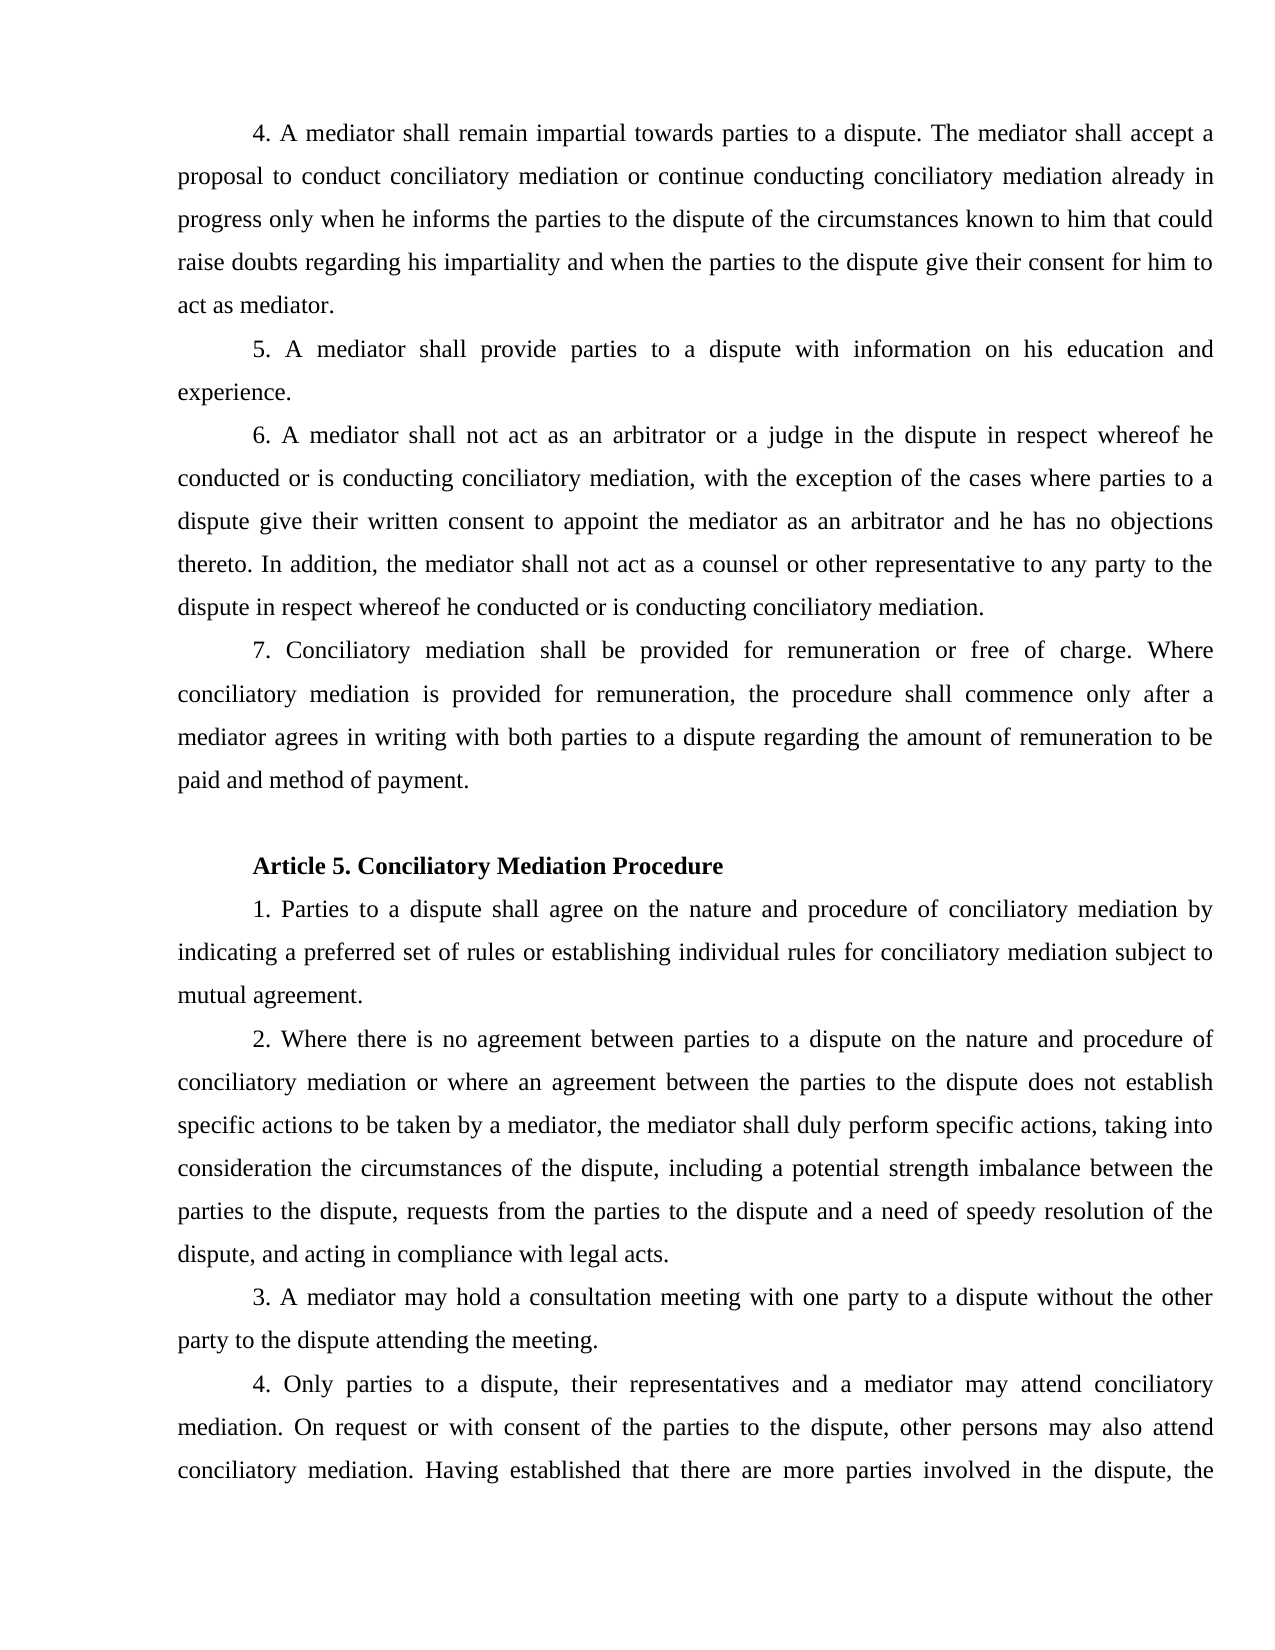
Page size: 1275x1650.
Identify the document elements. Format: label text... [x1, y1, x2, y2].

text 5. A mediator shall provide parties to a dispute with information on his education and experience. [177, 334, 1215, 406]
text 4. Only parties to a dispute, their representatives and a mediator may attend conciliatory mediation. On request or with consent of the parties to the dispute, other persons may also attend conciliatory mediation. Having established that there are more parties involved in the dispute, the [177, 1369, 1215, 1484]
text 7. Conciliatory mediation shall be provided for remuneration or free of charge. Where conciliatory mediation is provided for remuneration, the procedure shall commence only after a mediator agrees in writing with both parties to a dispute regarding the amount of remuneration to be paid and method of payment. [177, 636, 1215, 794]
text 2. Where there is no agreement between parties to a dispute on the nature and procedure of conciliatory mediation or where an agreement between the parties to the dispute does not establish specific actions to be taken by a mediator, the mediator shall duly perform specific actions, taking into consideration the circumstances of the dispute, including a potential strength imbalance between the parties to the dispute, requests from the parties to the dispute and a need of speedy resolution of the dispute, and acting in compliance with legal acts. [177, 1024, 1215, 1268]
text 4. A mediator shall remain impartial towards parties to a dispute. The mediator shall accept a proposal to conduct conciliatory mediation or continue conducting conciliatory mediation already in progress only when he informs the parties to the dispute of the circumstances known to him that could raise doubts regarding his impartiality and when the parties to the dispute give their consent for him to act as mediator. [177, 118, 1215, 319]
text Article 5. Conciliatory Mediation Procedure [252, 851, 1215, 880]
text 1. Parties to a dispute shall agree on the nature and procedure of conciliatory mediation by indicating a preferred set of rules or establishing individual rules for conciliatory mediation subject to mutual agreement. [177, 894, 1215, 1009]
text 3. A mediator may hold a consultation meeting with one party to a dispute without the other party to the dispute attending the meeting. [177, 1282, 1215, 1354]
text 6. A mediator shall not act as an arbitrator or a judge in the dispute in respect whereof he conducted or is conducting conciliatory mediation, with the exception of the cases where parties to a dispute give their written consent to appoint the mediator as an arbitrator and he has no objections thereto. In addition, the mediator shall not act as a counsel or other representative to any party to the dispute in respect whereof he conducted or is conducting conciliatory mediation. [177, 420, 1215, 621]
